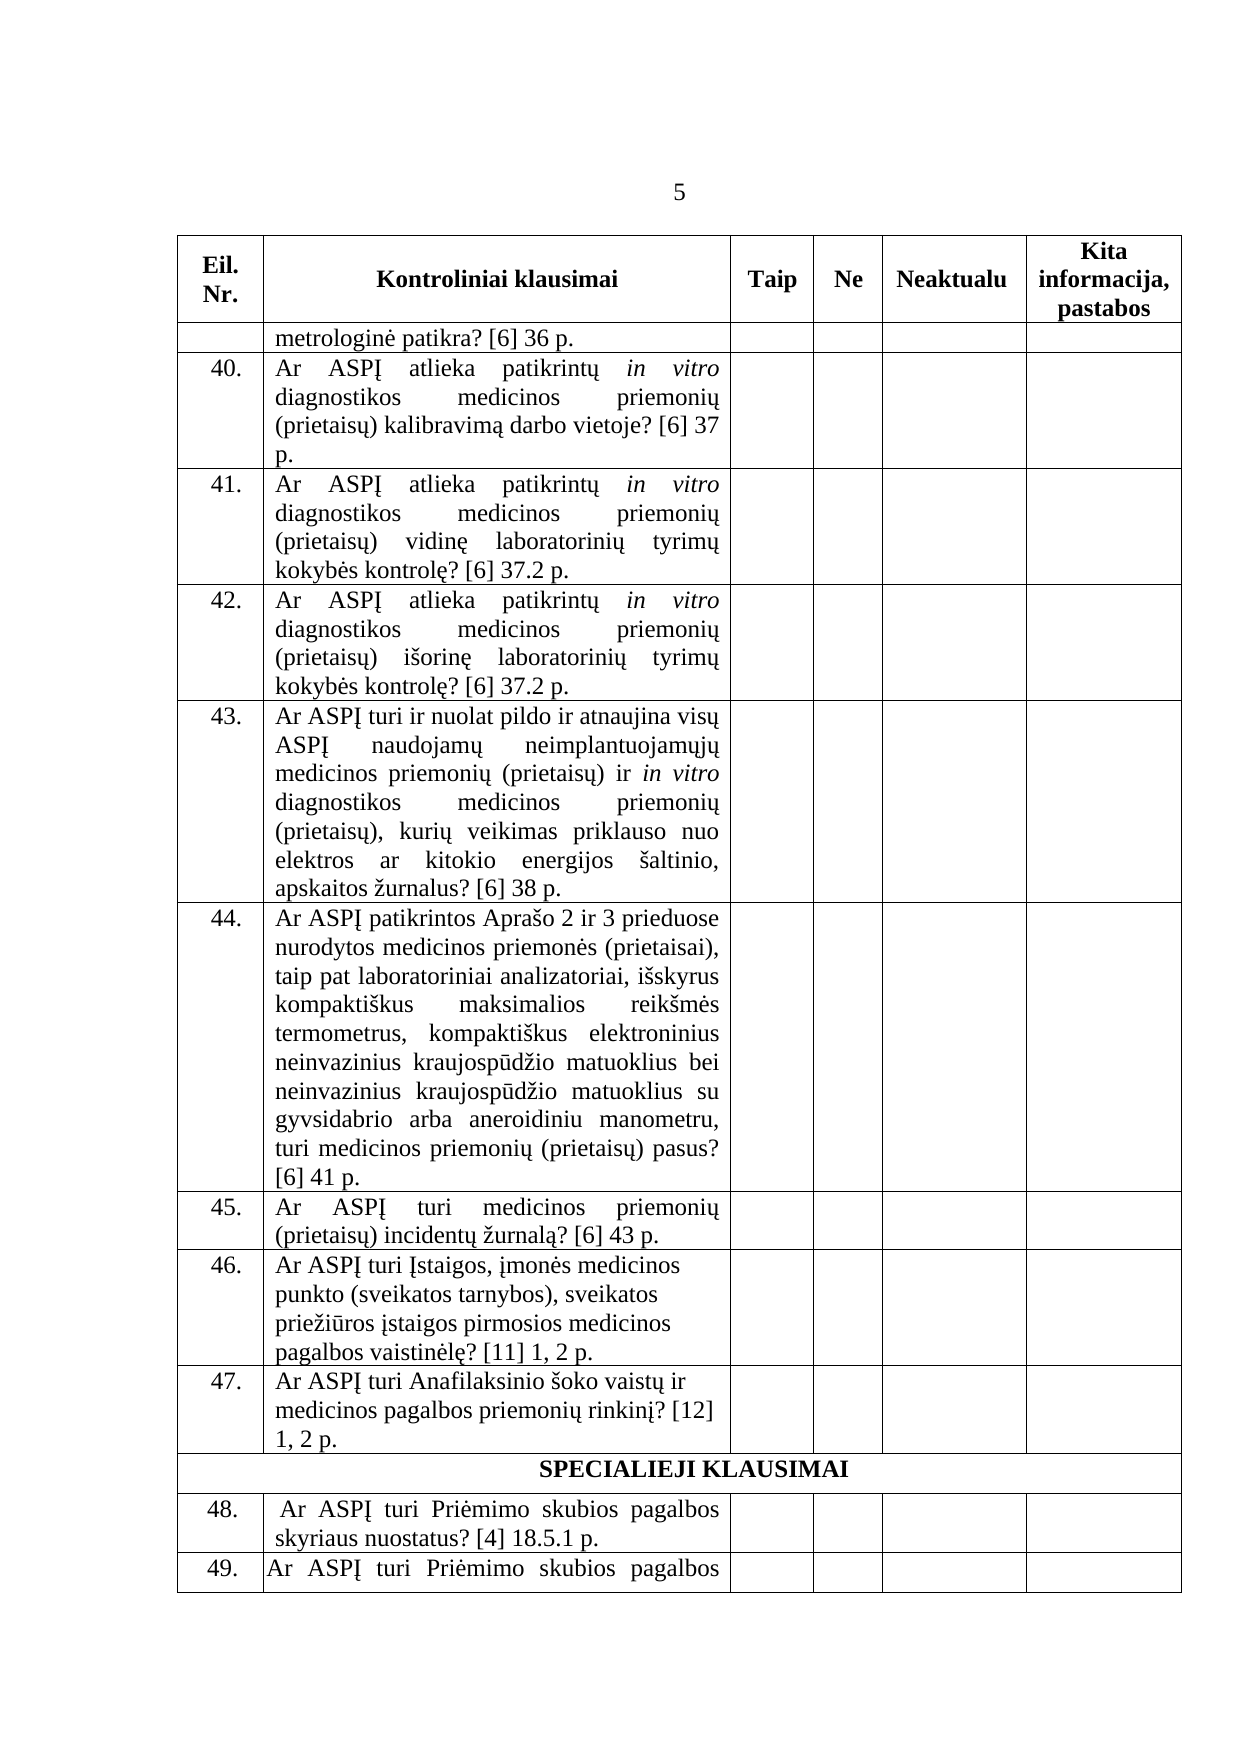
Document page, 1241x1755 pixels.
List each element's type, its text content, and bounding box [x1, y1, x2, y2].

table_cell [883, 469, 1026, 584]
table_cell [1027, 469, 1181, 584]
table_cell [814, 903, 882, 1191]
table_cell [1027, 353, 1181, 468]
table_cell [731, 353, 813, 468]
table_cell [731, 585, 813, 700]
table_cell [731, 1192, 813, 1249]
table_cell [883, 1366, 1026, 1453]
table_cell Ar ASPĮ turi Priėmimo skubios pagalbos skyriaus nuostatus? [4] 18.5.1 p. [264, 1494, 730, 1552]
table_cell [883, 903, 1026, 1191]
table_cell [814, 323, 882, 352]
table_cell [731, 1366, 813, 1453]
table_cell [814, 1192, 882, 1249]
table_cell [1027, 1250, 1181, 1365]
table_cell 48. [178, 1494, 263, 1552]
table_cell [883, 1494, 1026, 1552]
table_cell 46. [178, 1250, 263, 1365]
table_cell 41. [178, 469, 263, 584]
table_cell [814, 585, 882, 700]
table_cell [883, 1192, 1026, 1249]
table_cell [1027, 1192, 1181, 1249]
table_cell [1027, 701, 1181, 902]
table_cell 43. [178, 701, 263, 902]
table_cell [883, 323, 1026, 352]
table_cell [731, 1250, 813, 1365]
table_cell [1027, 323, 1181, 352]
table_cell [814, 701, 882, 902]
table_cell Ar ASPĮ turi Priėmimo skubios pagalbos [264, 1553, 730, 1592]
table_cell 44. [178, 903, 263, 1191]
table_cell [814, 1366, 882, 1453]
table_cell [814, 469, 882, 584]
table_cell [883, 1250, 1026, 1365]
table_cell Ar ASPĮ turi ir nuolat pildo ir atnaujina visų ASPĮ naudojamų neimplantuojamųjų medicinos priemonių (prietaisų) ir in vitro diagnostikos medicinos priemonių (prietaisų), kurių veikimas priklauso nuo elektros ar kitokio energijos šaltinio, apskaitos žurnalus? [6] 38 p. [264, 701, 730, 902]
table_cell [731, 903, 813, 1191]
table_cell [883, 1553, 1026, 1592]
table_cell [731, 701, 813, 902]
table_cell [1027, 585, 1181, 700]
table_cell [731, 1553, 813, 1592]
table_cell [883, 353, 1026, 468]
table_cell Ar ASPĮ patikrintos Aprašo 2 ir 3 prieduose nurodytos medicinos priemonės (prietaisai), taip pat laboratoriniai analizatoriai, išskyrus kompaktiškus maksimalios reikšmės termometrus, kompaktiškus elektroninius neinvazinius kraujospūdžio matuoklius bei neinvazinius kraujospūdžio matuoklius su gyvsidabrio arba aneroidiniu manometru, turi medicinos priemonių (prietaisų) pasus? [6] 41 p. [264, 903, 730, 1191]
table_header Eil. Nr. [178, 236, 263, 322]
table_cell [814, 1494, 882, 1552]
table_cell [178, 323, 263, 352]
table_header Ne [814, 236, 882, 322]
table_cell [1027, 1366, 1181, 1453]
table_cell [1027, 1494, 1181, 1552]
table_cell [731, 1494, 813, 1552]
table_cell Ar ASPĮ atlieka patikrintų in vitro diagnostikos medicinos priemonių (prietaisų) kalibravimą darbo vietoje? [6] 37 p. [264, 353, 730, 468]
table_cell [731, 323, 813, 352]
table_cell 47. [178, 1366, 263, 1453]
table_cell 49. [178, 1553, 263, 1592]
table_header Taip [731, 236, 813, 322]
table_cell [883, 701, 1026, 902]
table_cell Ar ASPĮ atlieka patikrintų in vitro diagnostikos medicinos priemonių (prietaisų) išorinę laboratorinių tyrimų kokybės kontrolę? [6] 37.2 p. [264, 585, 730, 700]
table_cell [731, 469, 813, 584]
table_cell 42. [178, 585, 263, 700]
table_header Kita informacija, pastabos [1027, 236, 1181, 322]
table_header Neaktualu [883, 236, 1026, 322]
table_cell [814, 353, 882, 468]
table_cell [883, 585, 1026, 700]
table_cell Ar ASPĮ turi Įstaigos, įmonės medicinos punkto (sveikatos tarnybos), sveikatos priežiūros įstaigos pirmosios medicinos pagalbos vaistinėlę? [11] 1, 2 p. [264, 1250, 730, 1365]
table_cell SPECIALIEJI KLAUSIMAI [178, 1454, 1181, 1493]
table_cell Ar ASPĮ turi Anafilaksinio šoko vaistų ir medicinos pagalbos priemonių rinkinį? [12] 1, 2 p. [264, 1366, 730, 1453]
table_header Kontroliniai klausimai [264, 236, 730, 322]
table_cell Ar ASPĮ turi medicinos priemonių (prietaisų) incidentų žurnalą? [6] 43 p. [264, 1192, 730, 1249]
table_cell [814, 1553, 882, 1592]
table_cell [814, 1250, 882, 1365]
table_cell metrologinė patikra? [6] 36 p. [264, 323, 730, 352]
table_cell [1027, 1553, 1181, 1592]
table_cell 40. [178, 353, 263, 468]
table_cell Ar ASPĮ atlieka patikrintų in vitro diagnostikos medicinos priemonių (prietaisų) vidinę laboratorinių tyrimų kokybės kontrolę? [6] 37.2 p. [264, 469, 730, 584]
table_cell 45. [178, 1192, 263, 1249]
table_cell [1027, 903, 1181, 1191]
